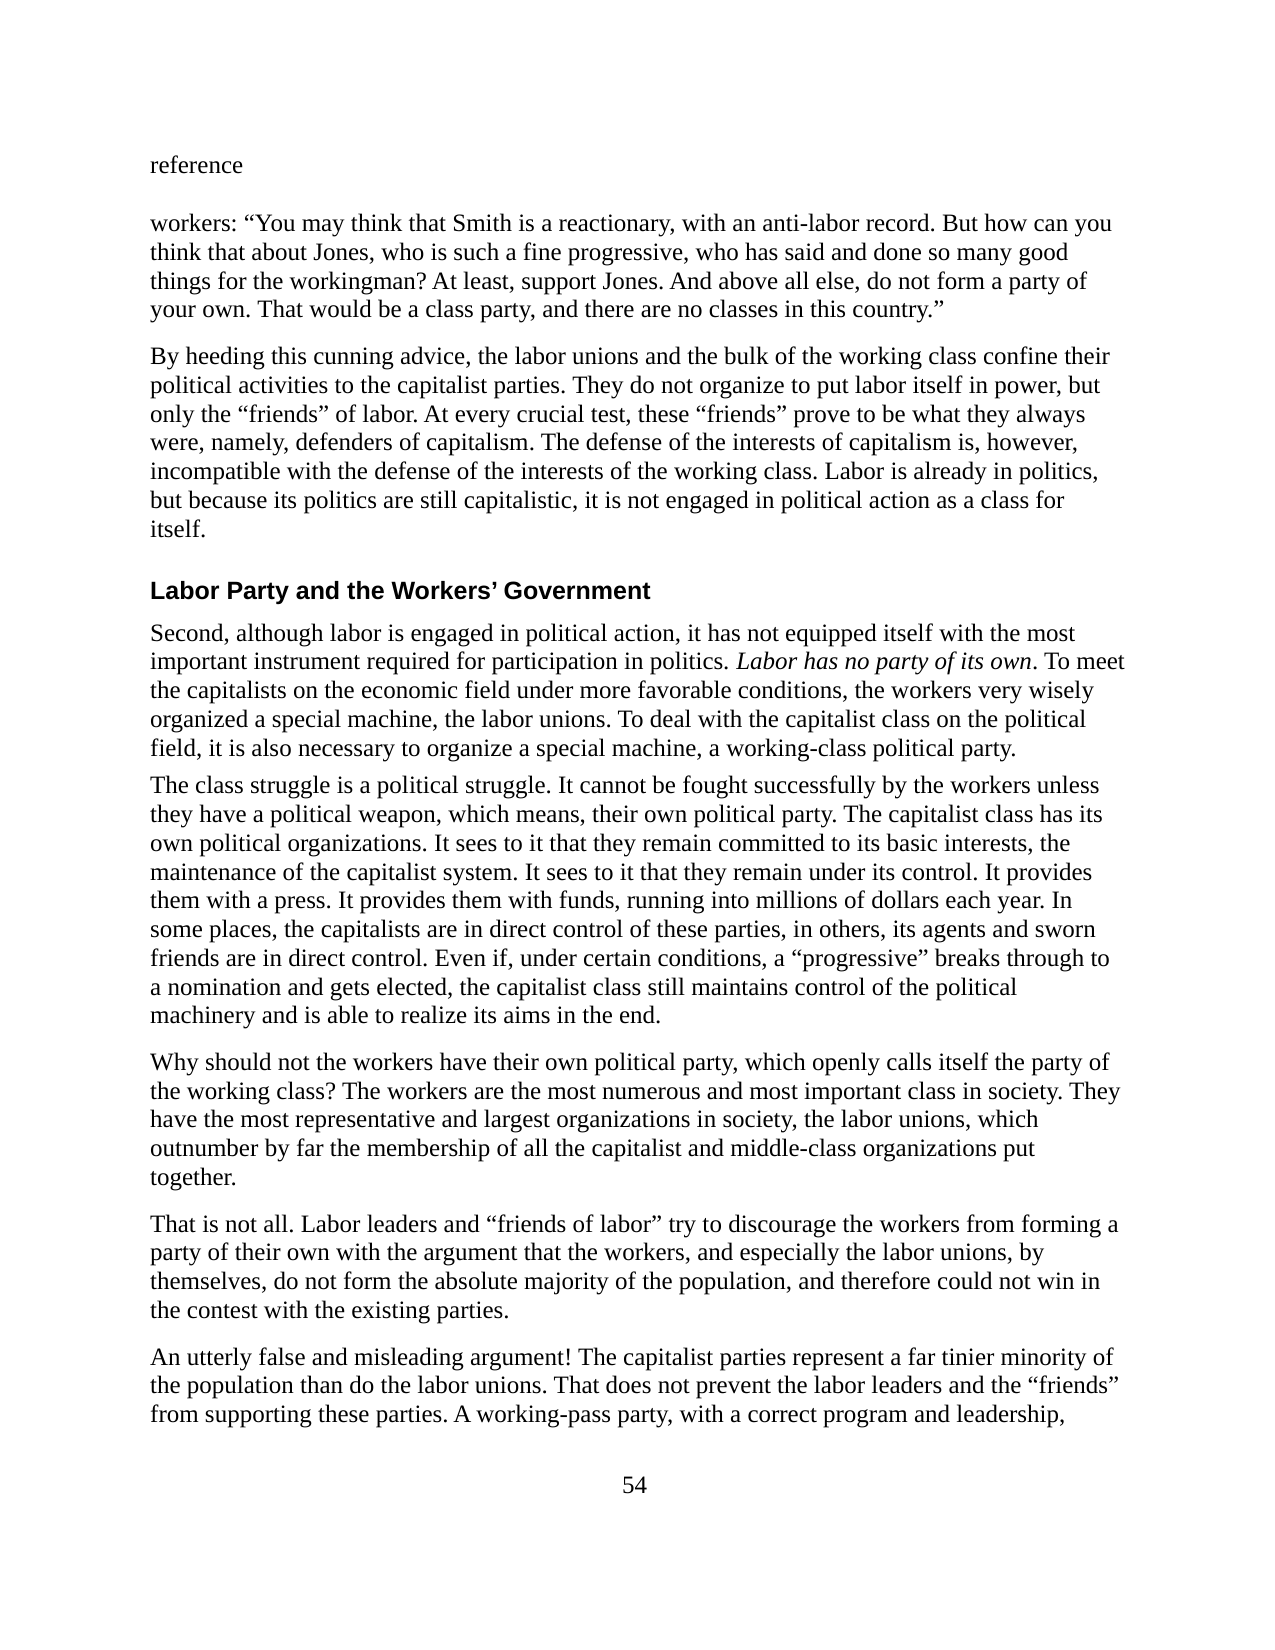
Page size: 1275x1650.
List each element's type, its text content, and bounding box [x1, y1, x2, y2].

text Second, although labor is engaged in political action, it has not equipped itself with the most important instrument required for participation in politics. Labor has no party of its own. To meet the capitalists on the economic field under more favorable conditions, the workers very wisely organized a special machine, the labor unions. To deal with the capitalist class on the political field, it is also necessary to organize a special machine, a working-class political party. [150, 618, 1125, 761]
subtitle Labor Party and the Workers’ Government [150, 576, 1125, 605]
text By heeding this cunning advice, the labor unions and the bulk of the working class confine their political activities to the capitalist parties. They do not organize to put labor itself in power, but only the “friends” of labor. At every crucial test, these “friends” prove to be what they always were, namely, defenders of capitalism. The defense of the interests of capitalism is, however, incompatible with the defense of the interests of the working class. Labor is already in politics, but because its politics are still capitalistic, it is not engaged in political action as a class for itself. [150, 341, 1125, 542]
text Why should not the workers have their own political party, which openly calls itself the party of the working class? The workers are the most numerous and most important class in society. They have the most representative and largest organizations in society, the labor unions, which outnumber by far the membership of all the capitalist and middle-class organizations put together. [150, 1047, 1125, 1191]
text That is not all. Labor leaders and “friends of labor” try to discourage the workers from forming a party of their own with the argument that the workers, and especially the labor unions, by themselves, do not form the absolute majority of the population, and therefore could not win in the contest with the existing parties. [150, 1209, 1125, 1324]
text The class struggle is a political struggle. It cannot be fought successfully by the workers unless they have a political weapon, which means, their own political party. The capitalist class has its own political organizations. It sees to it that they remain committed to its basic interests, the maintenance of the capitalist system. It sees to it that they remain under its control. It provides them with a press. It provides them with funds, running into millions of dollars each year. In some places, the capitalists are in direct control of these parties, in others, its agents and sworn friends are in direct control. Even if, under certain conditions, a “progressive” breaks through to a nomination and gets elected, the capitalist class still maintains control of the political machinery and is able to realize its aims in the end. [150, 770, 1125, 1029]
text An utterly false and misleading argument! The capitalist parties represent a far tinier minority of the population than do the labor unions. That does not prevent the labor leaders and the “friends” from supporting these parties. A working-pass party, with a correct program and leadership, [150, 1342, 1125, 1428]
text workers: “You may think that Smith is a reactionary, with an anti-labor record. But how can you think that about Jones, who is such a fine progressive, who has said and done so many good things for the workingman? At least, support Jones. And above all else, do not form a party of your own. That would be a class party, and there are no classes in this country.” [150, 208, 1125, 323]
